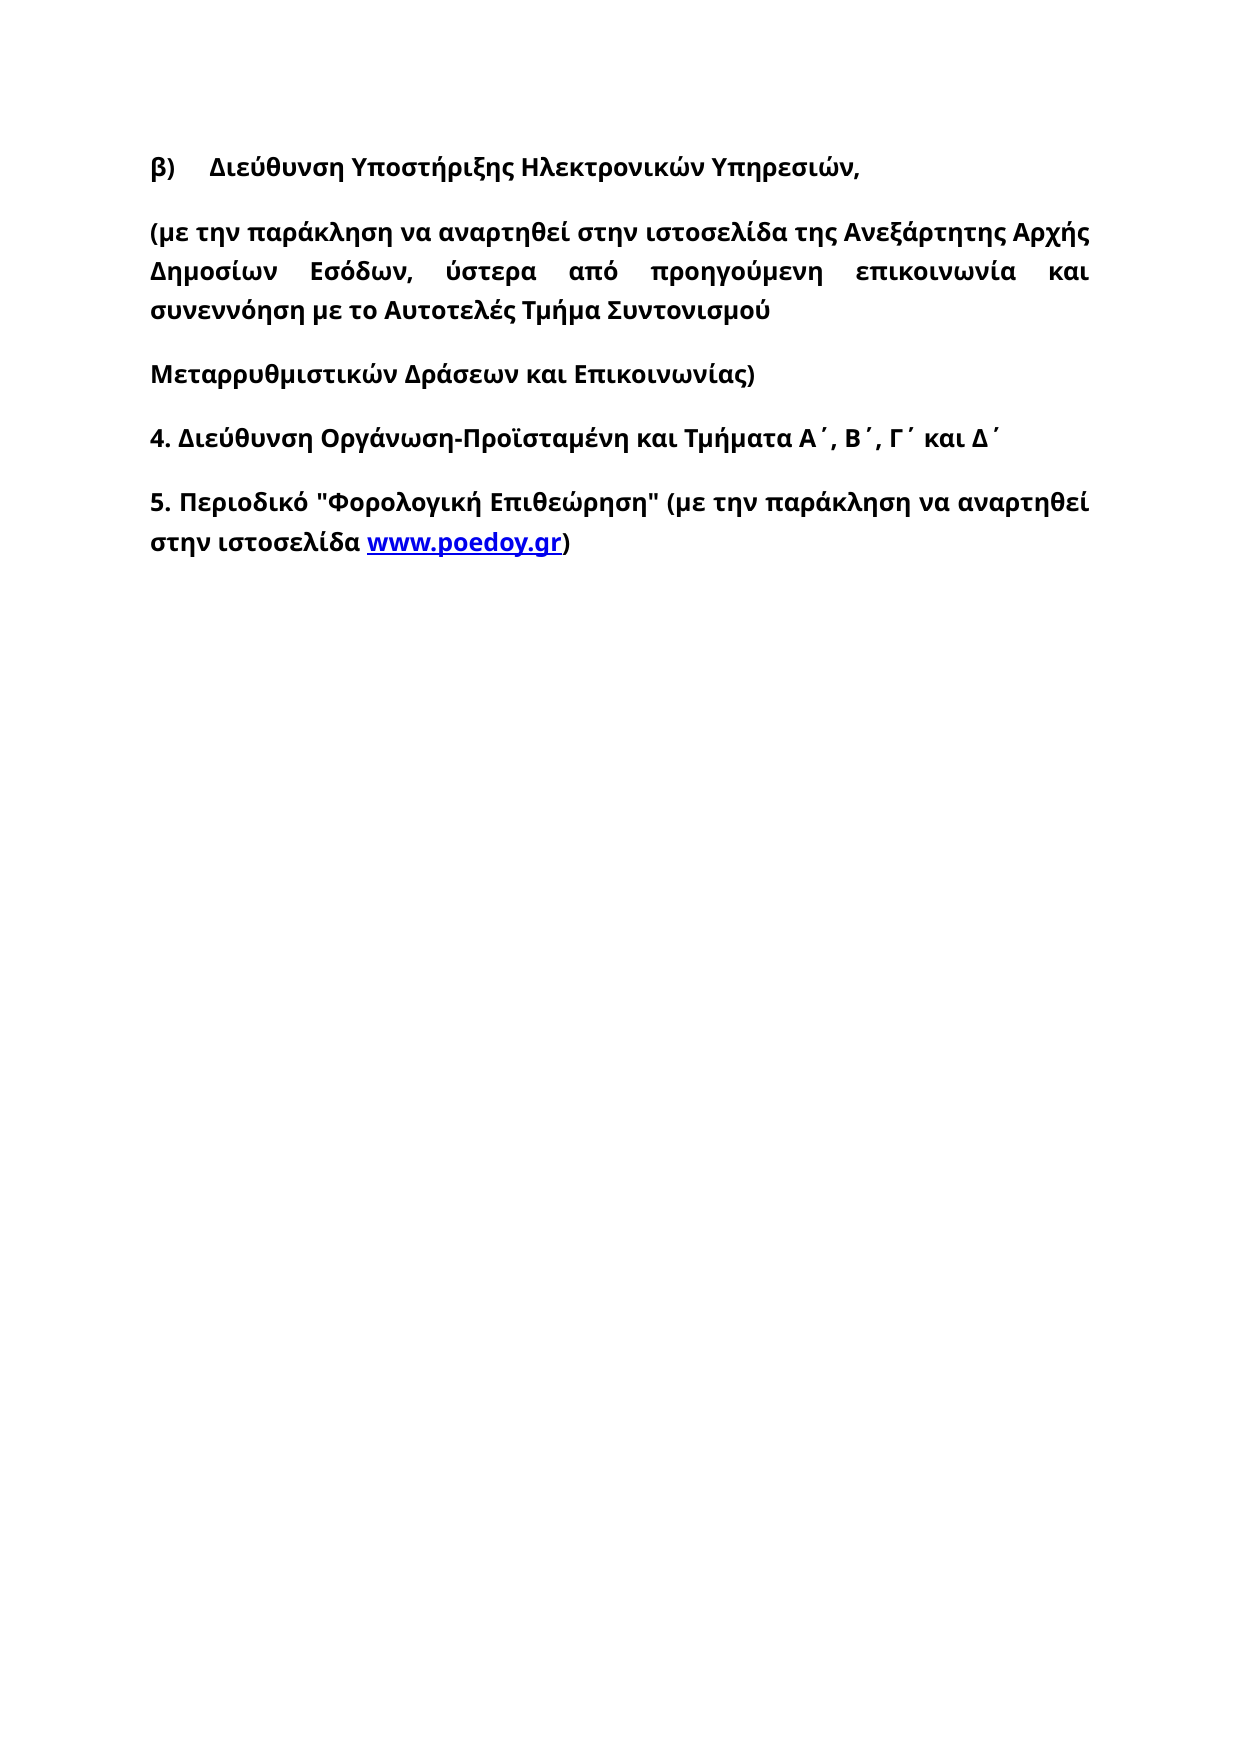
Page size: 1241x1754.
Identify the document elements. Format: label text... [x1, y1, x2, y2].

text 4. Διεύθυνση Οργάνωση-Προϊσταμένη και Τμήματα Α΄, Β΄, Γ΄ και Δ΄ [150, 421, 1090, 455]
text Μεταρρυθμιστικών Δράσεων και Επικοινωνίας) [150, 357, 1090, 391]
text (με την παράκληση να αναρτηθεί στην ιστοσελίδα της Ανεξάρτητης Αρχής Δημοσίων Εσόδων, ύστερα από προηγούμενη επικοινωνία και συνεννόηση με το Αυτοτελές Τμήμα Συντονισμού [150, 214, 1090, 327]
list β) Διεύθυνση Υποστήριξης Ηλεκτρονικών Υπηρεσιών, [150, 150, 1090, 184]
text 5. Περιοδικό "Φορολογική Επιθεώρηση" (με την παράκληση να αναρτηθεί στην ιστοσελίδα www.poedoy.gr) [150, 485, 1090, 558]
